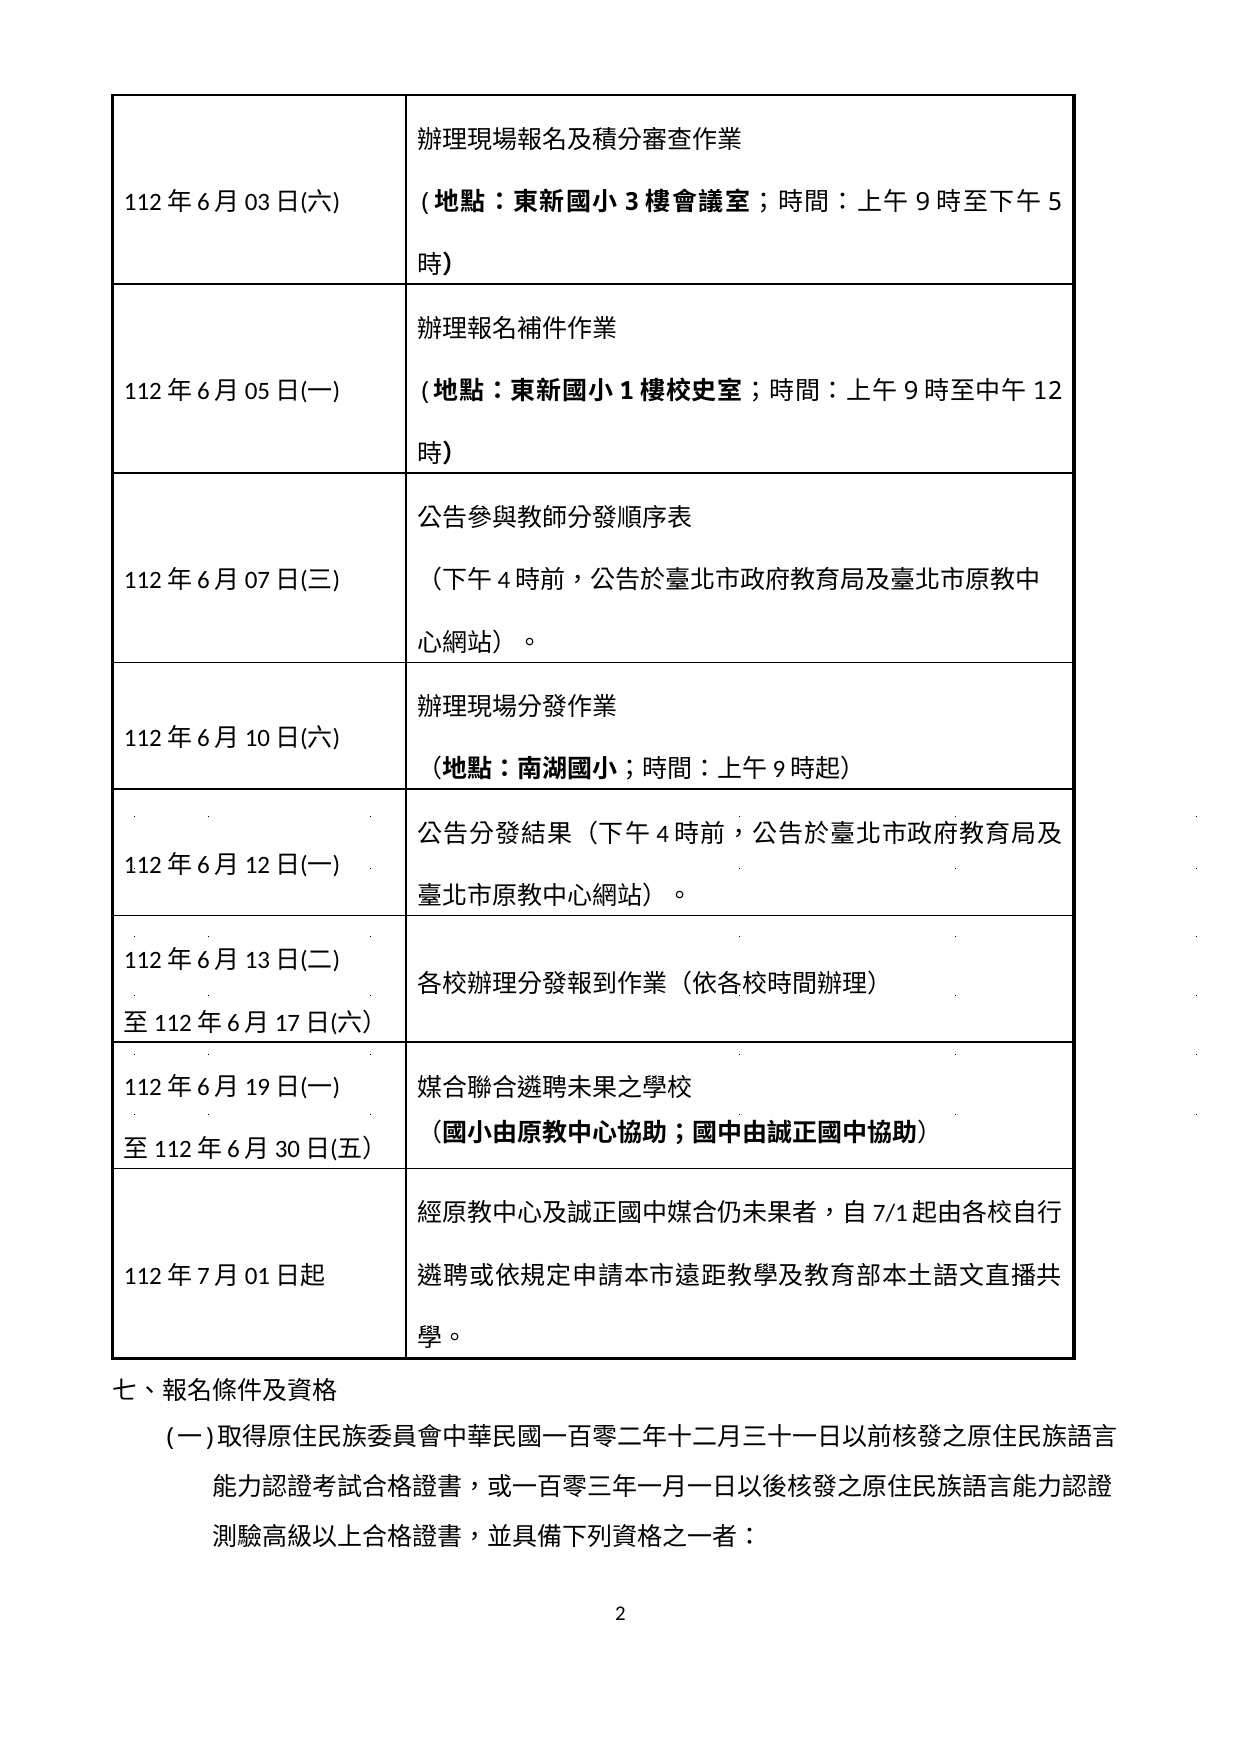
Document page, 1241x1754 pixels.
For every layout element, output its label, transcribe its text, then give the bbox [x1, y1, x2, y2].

table_cell 112年6月07日(三) [114, 474, 405, 661]
text 能力認證考試合格證書，或一百零三年一月一日以後核發之原住民族語言能力認證 [112, 1456, 1128, 1506]
table_cell 112年6月13日(二) 至112年6月17日(六） [114, 916, 405, 1041]
text 測驗高級以上合格證書，並具備下列資格之一者： [112, 1506, 1128, 1556]
table_cell 辦理報名補件作業 (地點：東新國小1樓校史室；時間：上午9時至中午12時） [407, 285, 1072, 472]
table_cell 112年7月01日起 [114, 1169, 405, 1357]
table_cell 經原教中心及誠正國中媒合仍未果者，自7/1起由各校自行遴聘或依規定申請本市遠距教學及教育部本土語文直播共學。 [407, 1169, 1072, 1357]
table_cell 112年6月10日(六) [114, 663, 405, 788]
table_cell 媒合聯合遴聘未果之學校 （國小由原教中心協助；國中由誠正國中協助） [407, 1043, 1072, 1168]
text 七、報名條件及資格 [112, 1374, 1128, 1406]
table_cell 公告參與教師分發順序表 （下午4時前，公告於臺北市政府教育局及臺北市原教中心網站）。 [407, 474, 1072, 661]
table_cell 辦理現場分發作業 （地點：南湖國小；時間：上午9時起） [407, 663, 1072, 788]
table_cell 112年6月03日(六) [114, 96, 405, 283]
table_cell 辦理現場報名及積分審查作業 (地點：東新國小3樓會議室；時間：上午9時至下午5時） [407, 96, 1072, 283]
table_cell 112年6月19日(一) 至112年6月30日(五） [114, 1043, 405, 1168]
table_cell 112年6月05日(一) [114, 285, 405, 472]
table_cell 公告分發結果（下午4時前，公告於臺北市政府教育局及臺北市原教中心網站）。 [407, 790, 1072, 914]
table_cell 112年6月12日(一) [114, 790, 405, 914]
text (一)取得原住民族委員會中華民國一百零二年十二月三十一日以前核發之原住民族語言 [112, 1406, 1128, 1456]
table_cell 各校辦理分發報到作業（依各校時間辦理） [407, 916, 1072, 1041]
